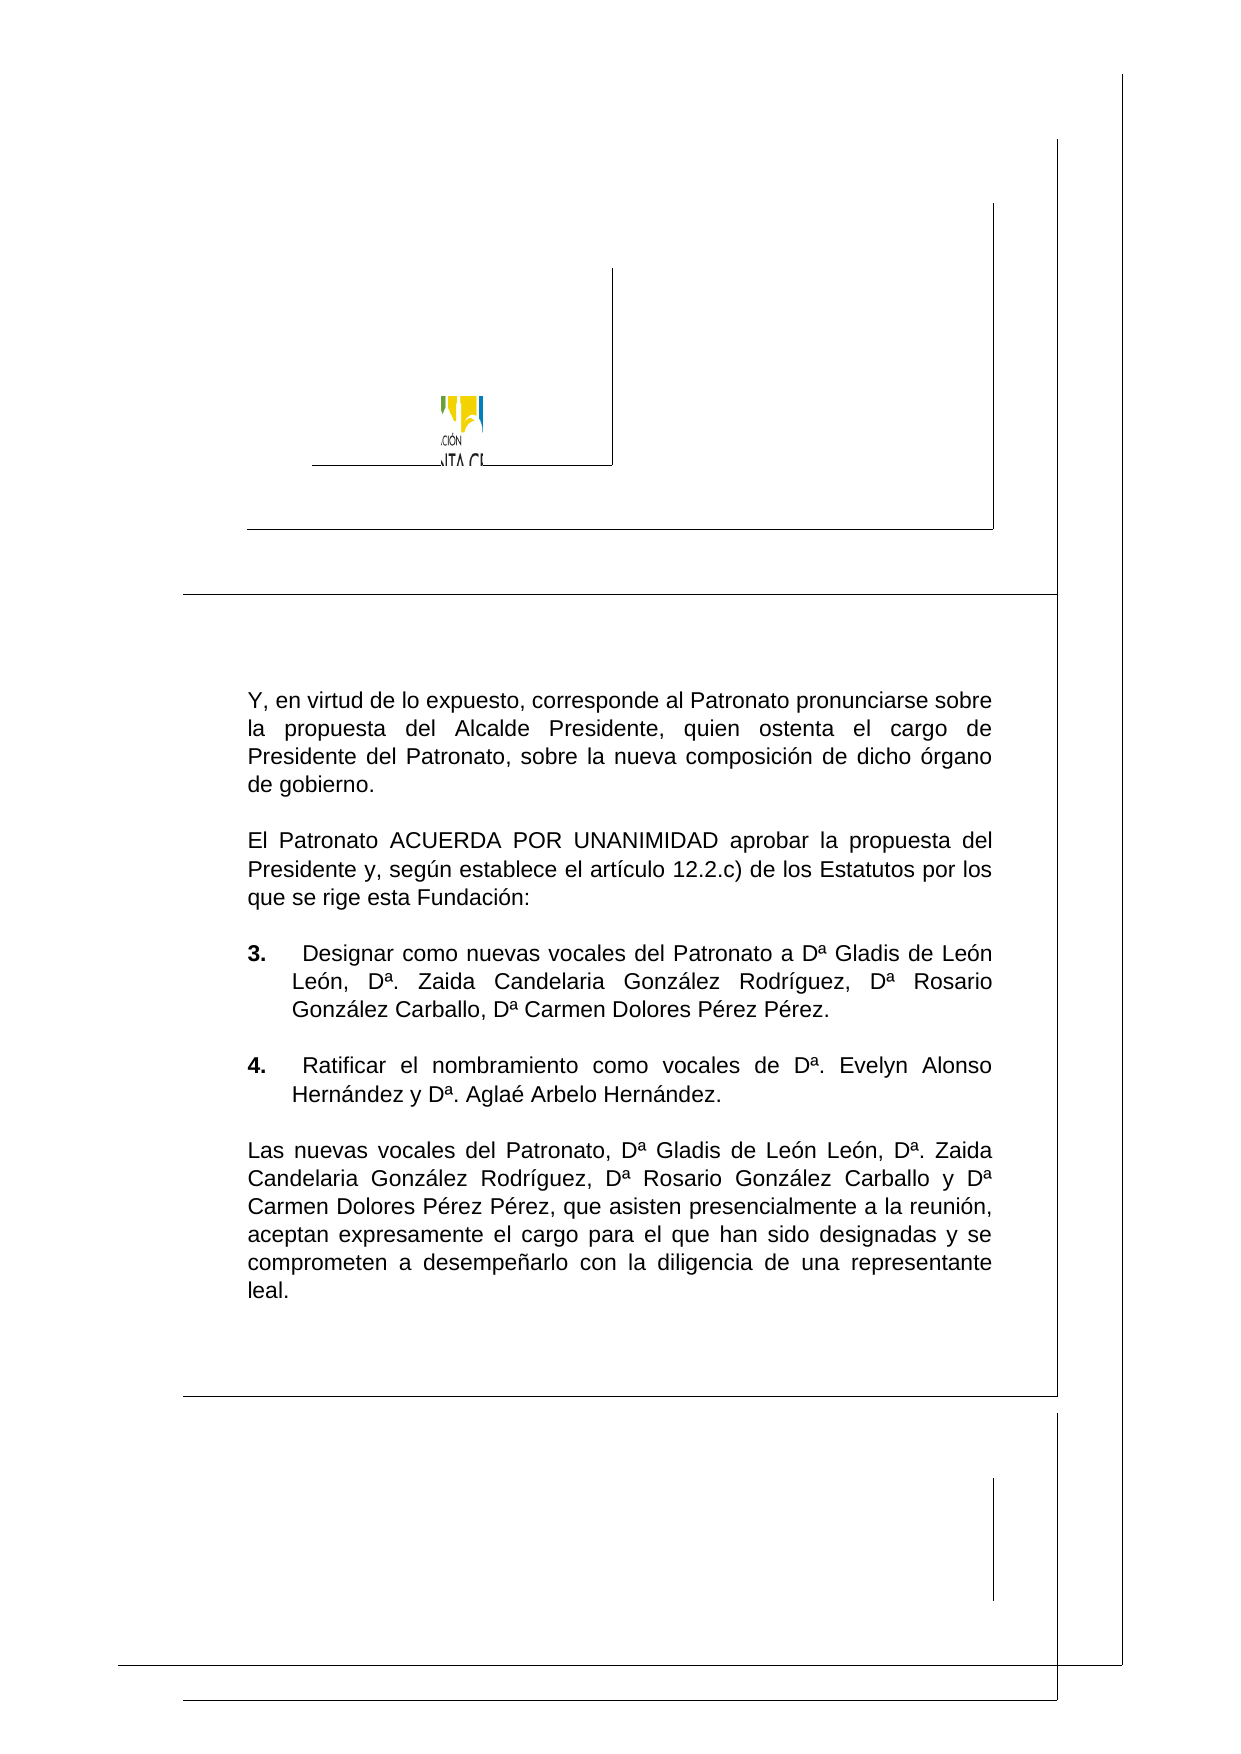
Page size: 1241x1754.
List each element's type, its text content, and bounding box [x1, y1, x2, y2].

text El Patronato acuerda por unanimidad aprobar la propuesta del Presidente y, según establece el artículo 12.2.c) de los Estatutos por los que se rige esta Fundación: [183, 763, 1057, 875]
text Y, en virtud de lo expuesto, corresponde al Patronato pronunciarse sobre la propuesta del Alcalde Presidente, quien ostenta el cargo de Presidente del Patronato, sobre la nueva composición de dicho órgano de gobierno. [183, 622, 1057, 763]
text Las nuevas vocales del Patronato, Dª Gladis de León León, Dª. Zaida Candelaria González Rodríguez, Dª Rosario González Carballo y Dª Carmen Dolores Pérez Pérez, que asisten presencialmente a la reunión, aceptan expresamente el cargo para el que han sido designadas y se comprometen a desempeñarlo con la diligencia de una representante leal. [183, 1072, 1057, 1304]
list Designar como nuevas vocales del Patronato a Dª Gladis de León León, Dª. Zaida Candelaria González Rodríguez, Dª Rosario González Carballo, Dª Carmen Dolores Pérez Pérez. [183, 875, 1057, 988]
list Ratificar el nombramiento como vocales de Dª. Evelyn Alonso Hernández y Dª. Aglaé Arbelo Hernández. [183, 988, 1057, 1072]
